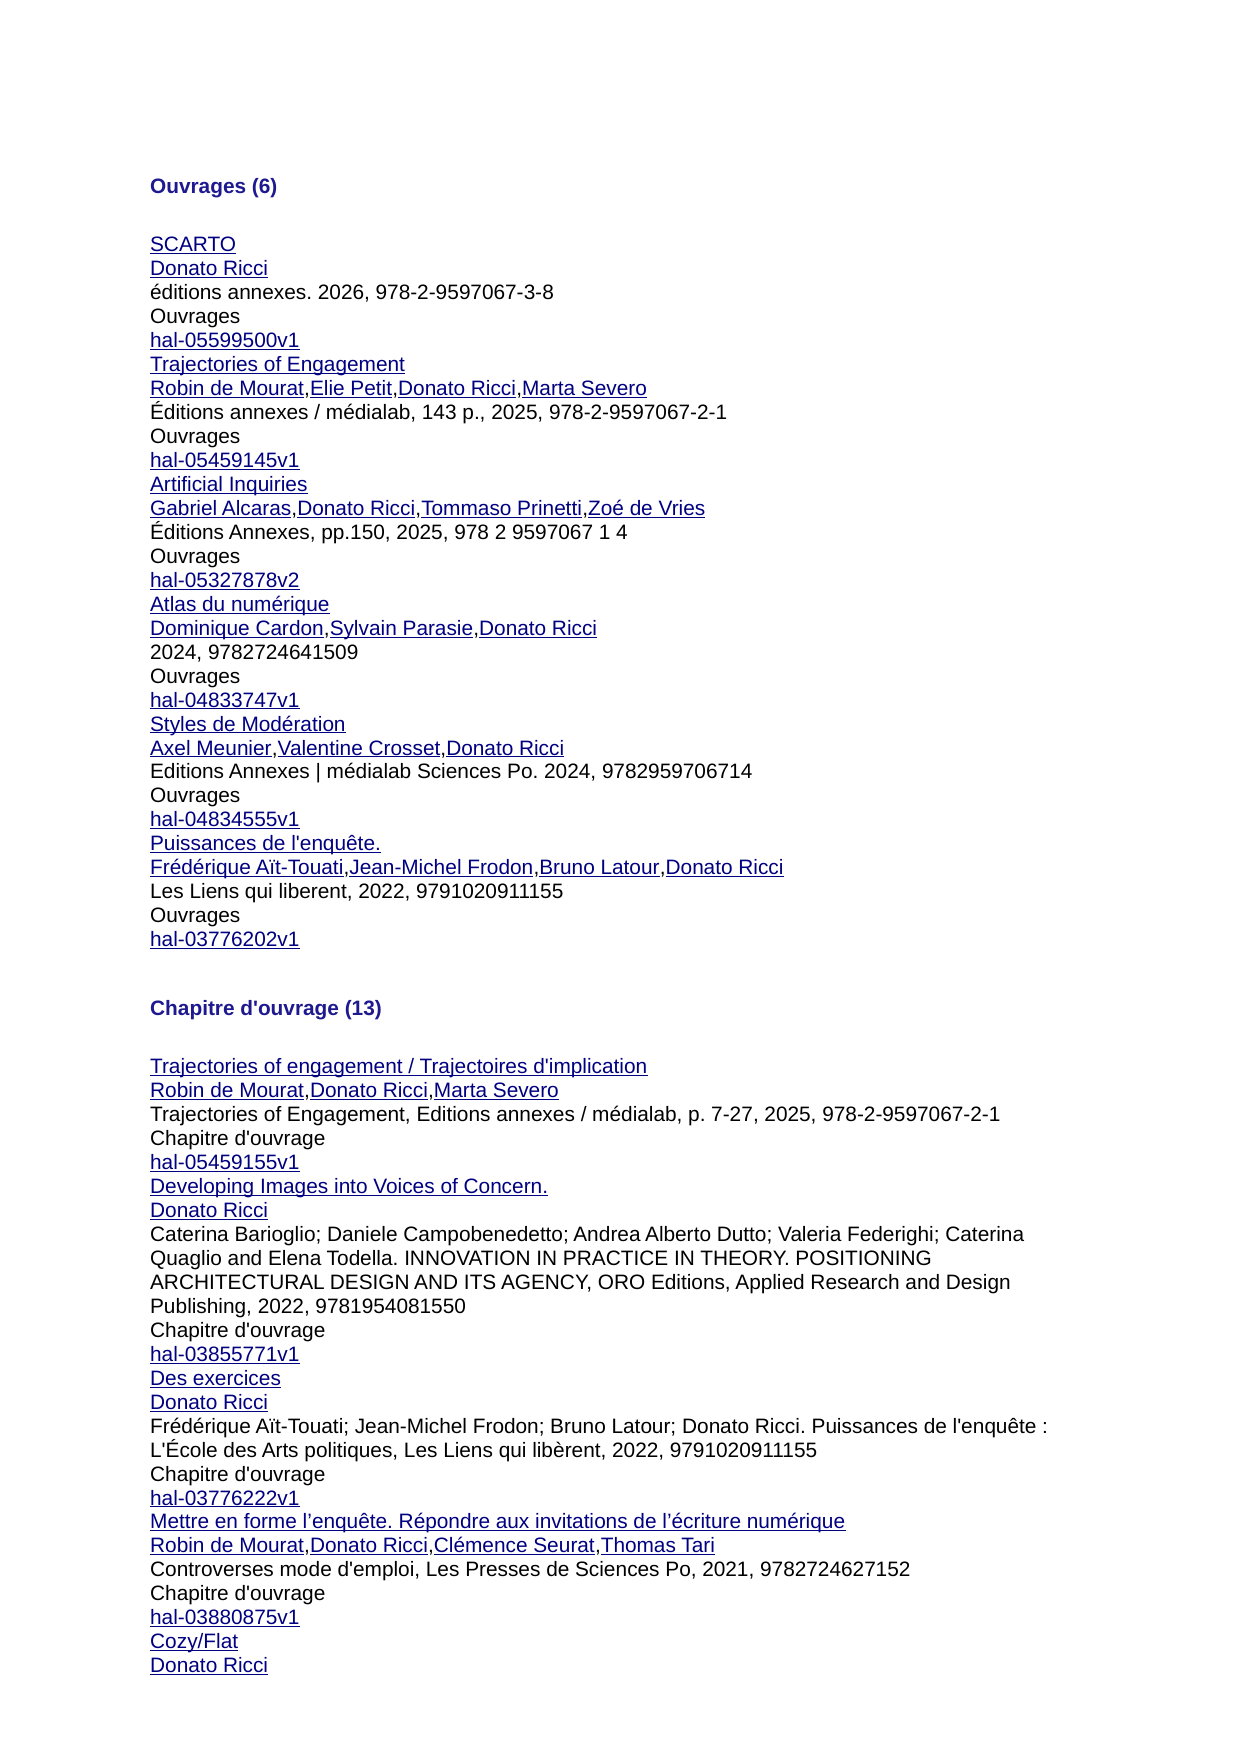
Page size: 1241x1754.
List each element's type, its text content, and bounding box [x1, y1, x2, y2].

table_cell Trajectories of Engagement Robin de Mourat,Elie Petit,Donato Ricci,Marta Severo Éditions annexes / médialab, 143 p., 2025, 978-2-9597067-2-1 Ouvrages hal-05459145v1 [150, 352, 1090, 472]
table_cell Styles de Modération Axel Meunier,Valentine Crosset,Donato Ricci Editions Annexes | médialab Sciences Po. 2024, 9782959706714 Ouvrages hal-04834555v1 [150, 711, 1090, 831]
table_cell Atlas du numérique Dominique Cardon,Sylvain Parasie,Donato Ricci 2024, 9782724641509 Ouvrages hal-04833747v1 [150, 592, 1090, 711]
table_header Trajectories of engagement / Trajectoires d'implication Robin de Mourat,Donato Ricci,Marta Severo Trajectories of Engagement, Editions annexes / médialab, p. 7-27, 2025, 978-2-9597067-2-1 Chapitre d'ouvrage hal-05459155v1 [150, 1054, 1090, 1174]
table_cell Developing Images into Voices of Concern. Donato Ricci Caterina Barioglio; Daniele Campobenedetto; Andrea Alberto Dutto; Valeria Federighi; Caterina Quaglio and Elena Todella. INNOVATION IN PRACTICE IN THEORY. POSITIONING ARCHITECTURAL DESIGN AND ITS AGENCY, ORO Editions, Applied Research and Design Publishing, 2022, 9781954081550 Chapitre d'ouvrage hal-03855771v1 [150, 1174, 1090, 1366]
subtitle Ouvrages (6) [150, 174, 1090, 198]
table_header SCARTO Donato Ricci éditions annexes. 2026, 978-2-9597067-3-8 Ouvrages hal-05599500v1 [150, 232, 1090, 352]
table_cell Puissances de l'enquête. Frédérique Aït-Touati,Jean-Michel Frodon,Bruno Latour,Donato Ricci Les Liens qui liberent, 2022, 9791020911155 Ouvrages hal-03776202v1 [150, 831, 1090, 951]
table_cell Cozy/Flat Donato Ricci [150, 1629, 1090, 1677]
table_cell Mettre en forme l’enquête. Répondre aux invitations de l’écriture numérique Robin de Mourat,Donato Ricci,Clémence Seurat,Thomas Tari Controverses mode d'emploi, Les Presses de Sciences Po, 2021, 9782724627152 Chapitre d'ouvrage hal-03880875v1 [150, 1509, 1090, 1629]
table_cell Des exercices Donato Ricci Frédérique Aït-Touati; Jean-Michel Frodon; Bruno Latour; Donato Ricci. Puissances de l'enquête : L'École des Arts politiques, Les Liens qui libèrent, 2022, 9791020911155 Chapitre d'ouvrage hal-03776222v1 [150, 1366, 1090, 1509]
subtitle Chapitre d'ouvrage (13) [150, 996, 1090, 1020]
table_cell Artificial Inquiries Gabriel Alcaras,Donato Ricci,Tommaso Prinetti,Zoé de Vries Éditions Annexes, pp.150, 2025, 978 2 9597067 1 4 Ouvrages hal-05327878v2 [150, 472, 1090, 592]
